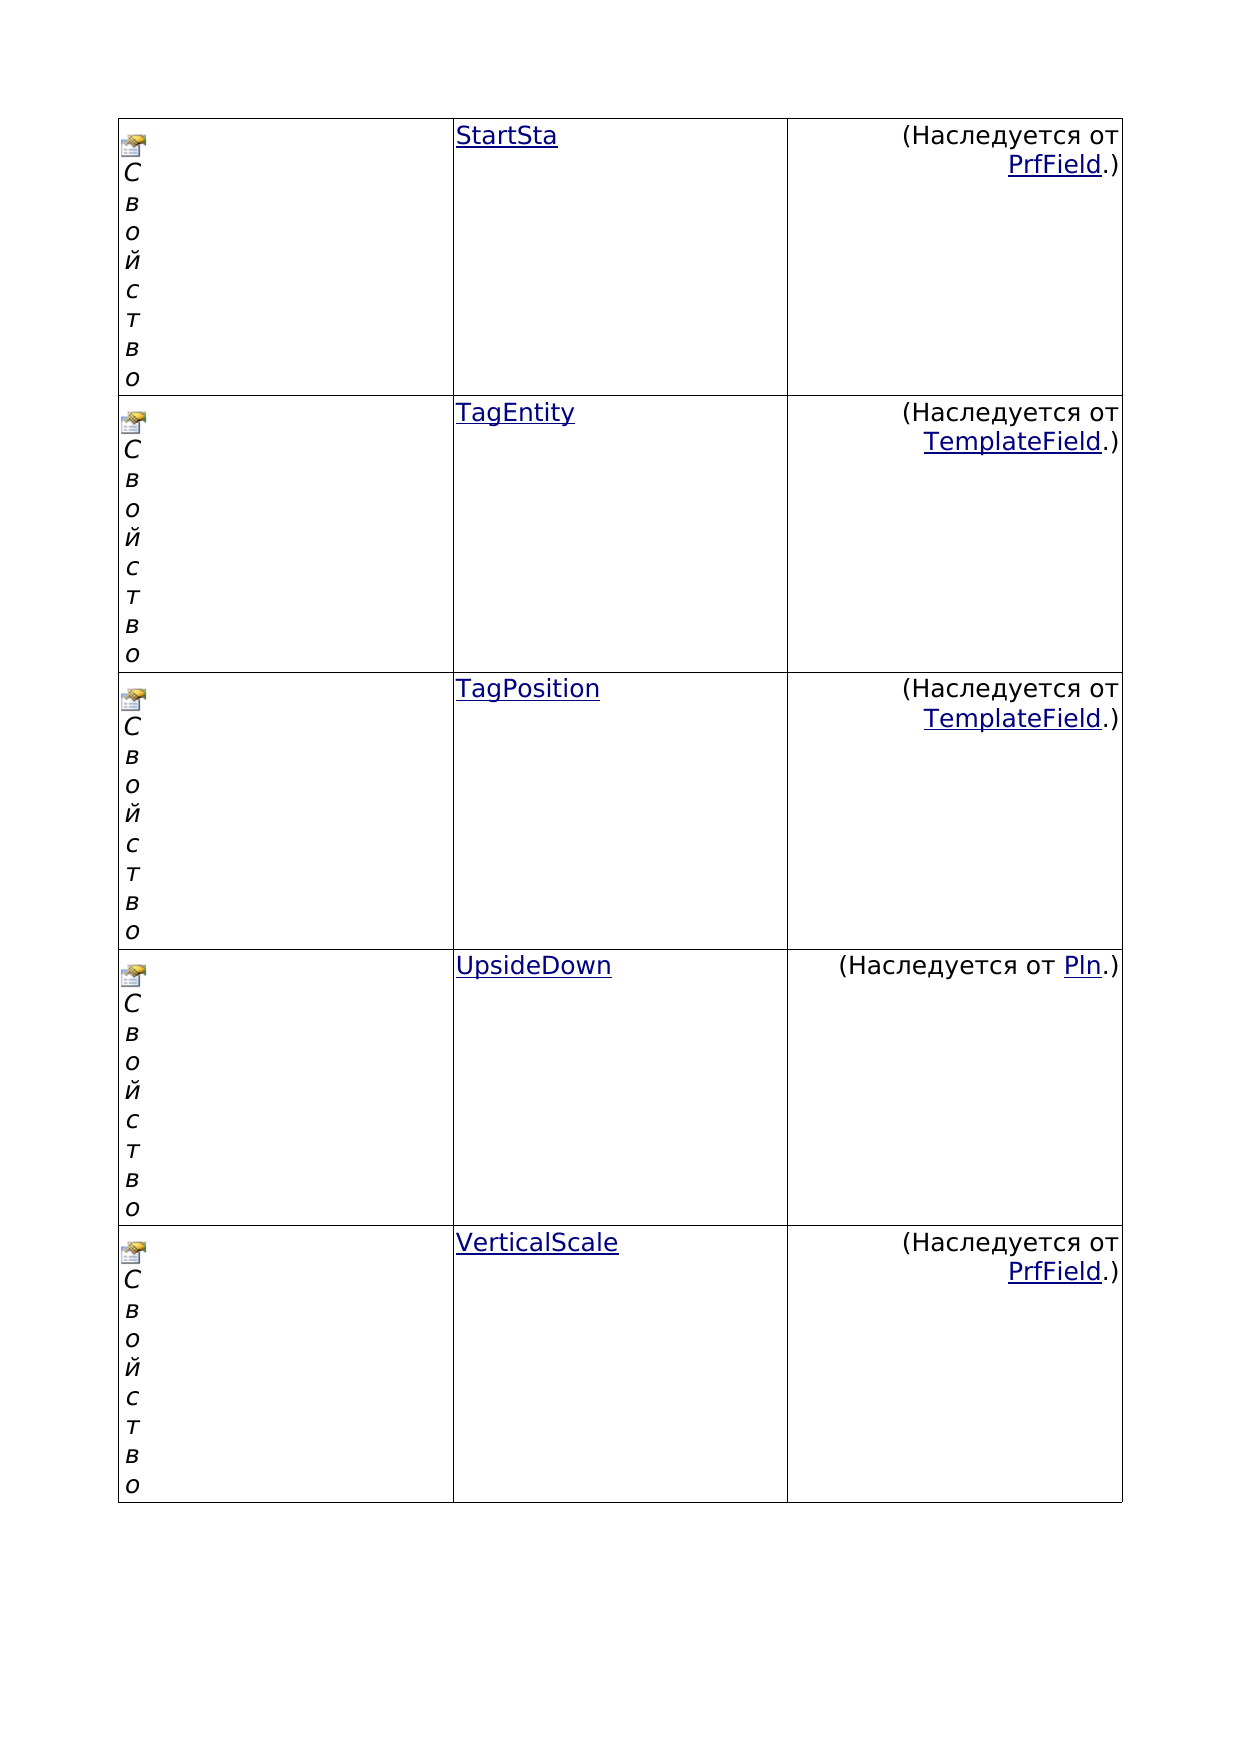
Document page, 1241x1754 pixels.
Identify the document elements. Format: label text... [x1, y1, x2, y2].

table_cell (Наследуется от PrfField.) [788, 119, 1122, 395]
table_cell TagPosition [454, 673, 787, 948]
table_cell UpsideDown [454, 950, 787, 1225]
table_cell (Наследуется от Pln.) [788, 950, 1122, 1225]
table_cell (Наследуется от PrfField.) [788, 1226, 1122, 1502]
table_cell (Наследуется от TemplateField.) [788, 396, 1122, 672]
table_cell VerticalScale [454, 1226, 787, 1502]
table_cell [119, 950, 453, 1225]
table_cell [119, 1226, 453, 1502]
picture [121, 133, 147, 159]
table_cell StartSta [454, 119, 787, 395]
table_cell TagEntity [454, 396, 787, 672]
picture [121, 963, 147, 989]
table_cell [119, 119, 453, 395]
picture [121, 410, 147, 436]
table_cell [119, 396, 453, 672]
table_cell [119, 673, 453, 948]
picture [121, 687, 147, 713]
table_cell (Наследуется от TemplateField.) [788, 673, 1122, 948]
picture [121, 1240, 147, 1266]
